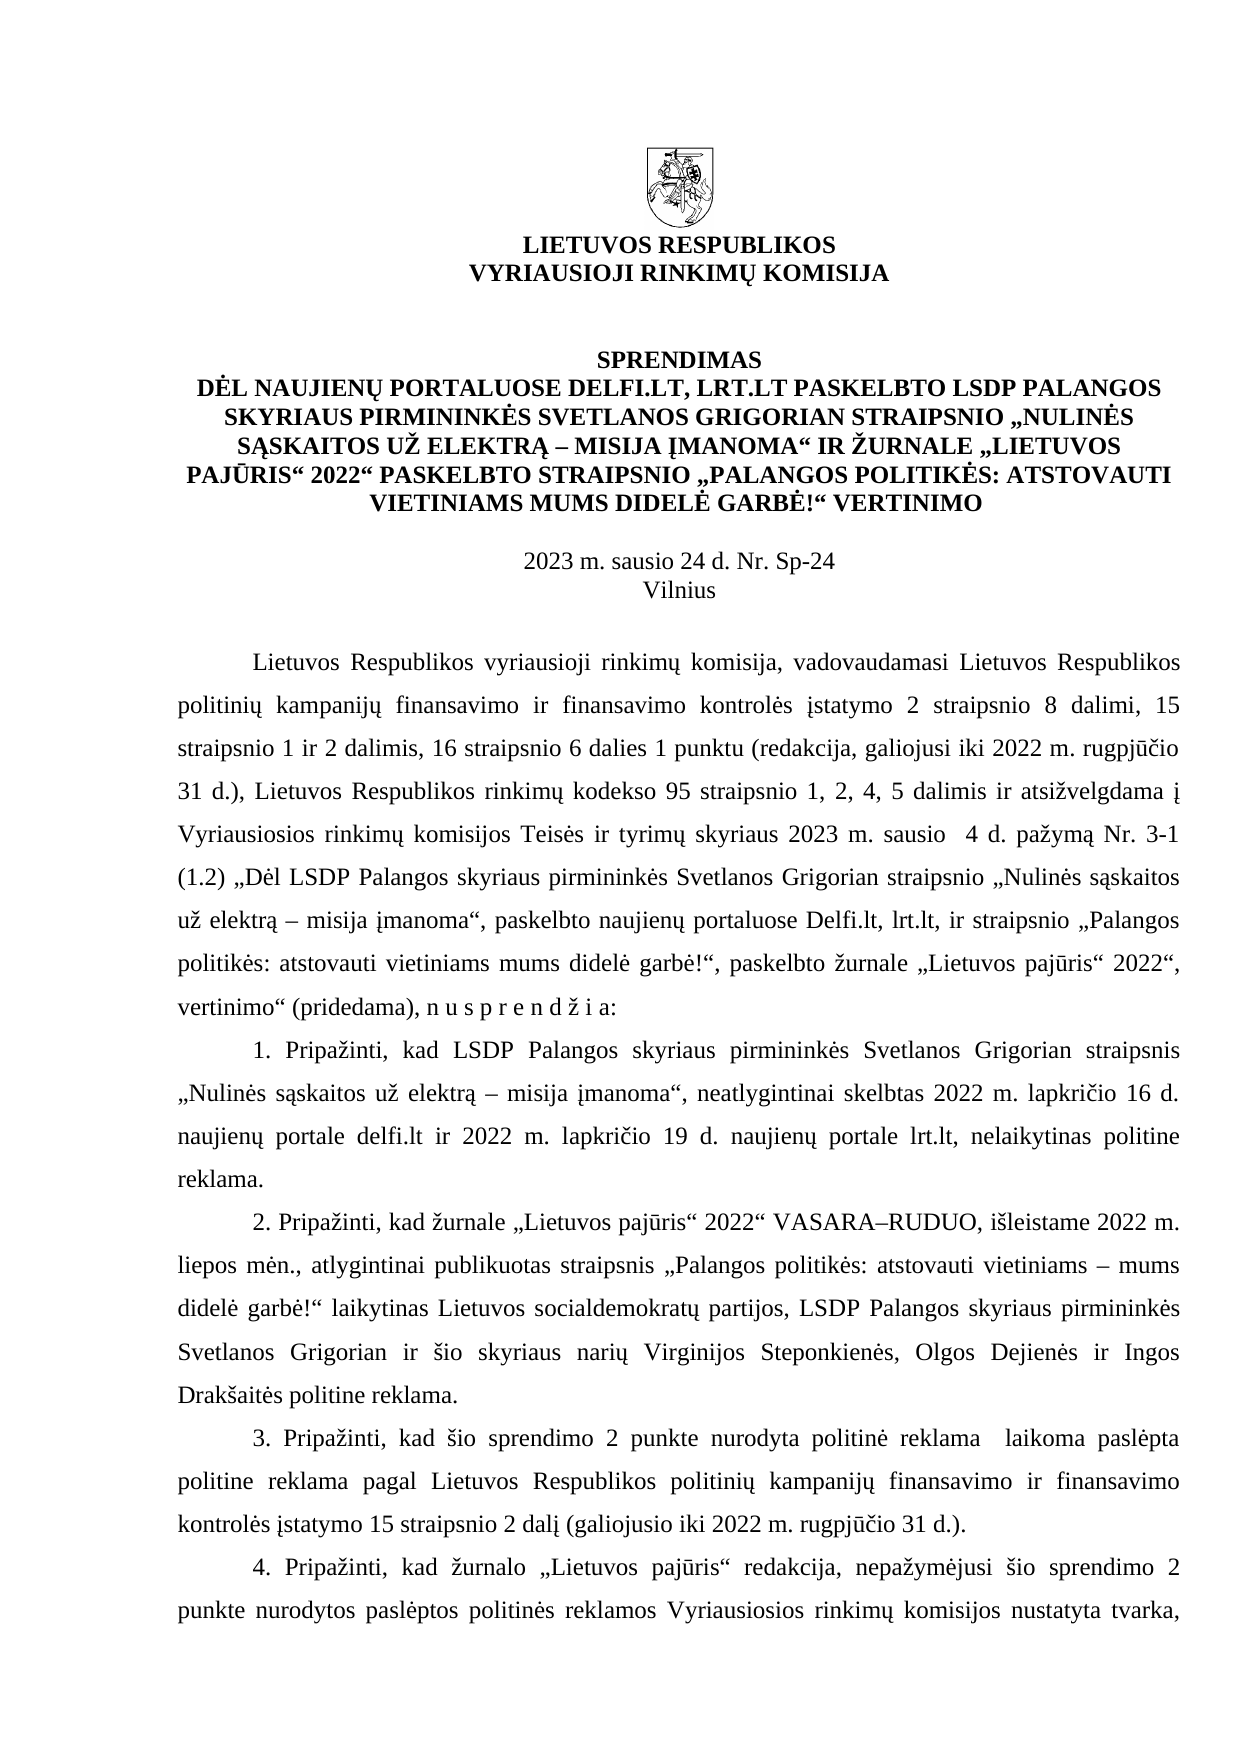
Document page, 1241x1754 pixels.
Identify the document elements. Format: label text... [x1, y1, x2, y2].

text SpREndimas [177, 345, 1181, 373]
text Lietuvos Respublikos vyriausioji rinkimų komisija, vadovaudamasi Lietuvos Respublikos politinių kampanijų finansavimo ir finansavimo kontrolės įstatymo 2 straipsnio 8 dalimi, 15 straipsnio 1 ir 2 dalimis, 16 straipsnio 6 dalies 1 punktu (redakcija, galiojusi iki 2022 m. rugpjūčio 31 d.), Lietuvos Respublikos rinkimų kodekso 95 straipsnio 1, 2, 4, 5 dalimis ir atsižvelgdama į Vyriausiosios rinkimų komisijos Teisės ir tyrimų skyriaus 2023 m. sausio 4 d. pažymą Nr. 3-1 (1.2) „Dėl LSDP Palangos skyriaus pirmininkės Svetlanos Grigorian straipsnio „Nulinės sąskaitos už elektrą – misija įmanoma“, paskelbto naujienų portaluose Delfi.lt, lrt.lt, ir straipsnio „Palangos politikės: atstovauti vietiniams mums didelė garbė!“, paskelbto žurnale „Lietuvos pajūris“ 2022“, vertinimo“ (pridedama), nusprendžia: [177, 647, 1181, 1020]
text DĖL NAUJIENŲ PORTALUOSE DELFI.LT, LRT.LT PASKELBTO LSDP PALANGOS SKYRIAUS PIRMININKĖS SVETLANOS GRIGORIAN STRAIPSNIO „NULINĖS SĄSKAITOS UŽ ELEKTRĄ – MISIJA ĮMANOMA“ IR ŽURNALE „LIETUVOS PAJŪRIS“ 2022“ PASKELBTO STRAIPSNIO „PALANGOS POLITIKĖS: ATSTOVAUTI VIETINIAMS MUMS DIDELĖ GARBĖ!“ VERTINIMO [177, 373, 1181, 517]
text 3. Pripažinti, kad šio sprendimo 2 punkte nurodyta politinė reklama laikoma paslėpta politine reklama pagal Lietuvos Respublikos politinių kampanijų finansavimo ir finansavimo kontrolės įstatymo 15 straipsnio 2 dalį (galiojusio iki 2022 m. rugpjūčio 31 d.). [177, 1423, 1181, 1538]
text 2. Pripažinti, kad žurnale „Lietuvos pajūris“ 2022“ VASARA–RUDUO, išleistame 2022 m. liepos mėn., atlygintinai publikuotas straipsnis „Palangos politikės: atstovauti vietiniams – mums didelė garbė!“ laikytinas Lietuvos socialdemokratų partijos, LSDP Palangos skyriaus pirmininkės Svetlanos Grigorian ir šio skyriaus narių Virginijos Steponkienės, Olgos Dejienės ir Ingos Drakšaitės politine reklama. [177, 1207, 1181, 1408]
text 2023 m. sausio 24 d. Nr. Sp-24 [177, 546, 1181, 575]
text VYRIAUSIOJI RINKIMŲ KOMISIJA [177, 258, 1181, 287]
text Vilnius [177, 575, 1181, 603]
text 4. Pripažinti, kad žurnalo „Lietuvos pajūris“ redakcija, nepažymėjusi šio sprendimo 2 punkte nurodytos paslėptos politinės reklamos Vyriausiosios rinkimų komisijos nustatyta tvarka, [177, 1552, 1181, 1624]
text 1. Pripažinti, kad LSDP Palangos skyriaus pirmininkės Svetlanos Grigorian straipsnis „Nulinės sąskaitos už elektrą – misija įmanoma“, neatlygintinai skelbtas 2022 m. lapkričio 16 d. naujienų portale delfi.lt ir 2022 m. lapkričio 19 d. naujienų portale lrt.lt, nelaikytinas politine reklama. [177, 1035, 1181, 1193]
text LIETUVOS RESPUBLIKOS [177, 230, 1181, 258]
